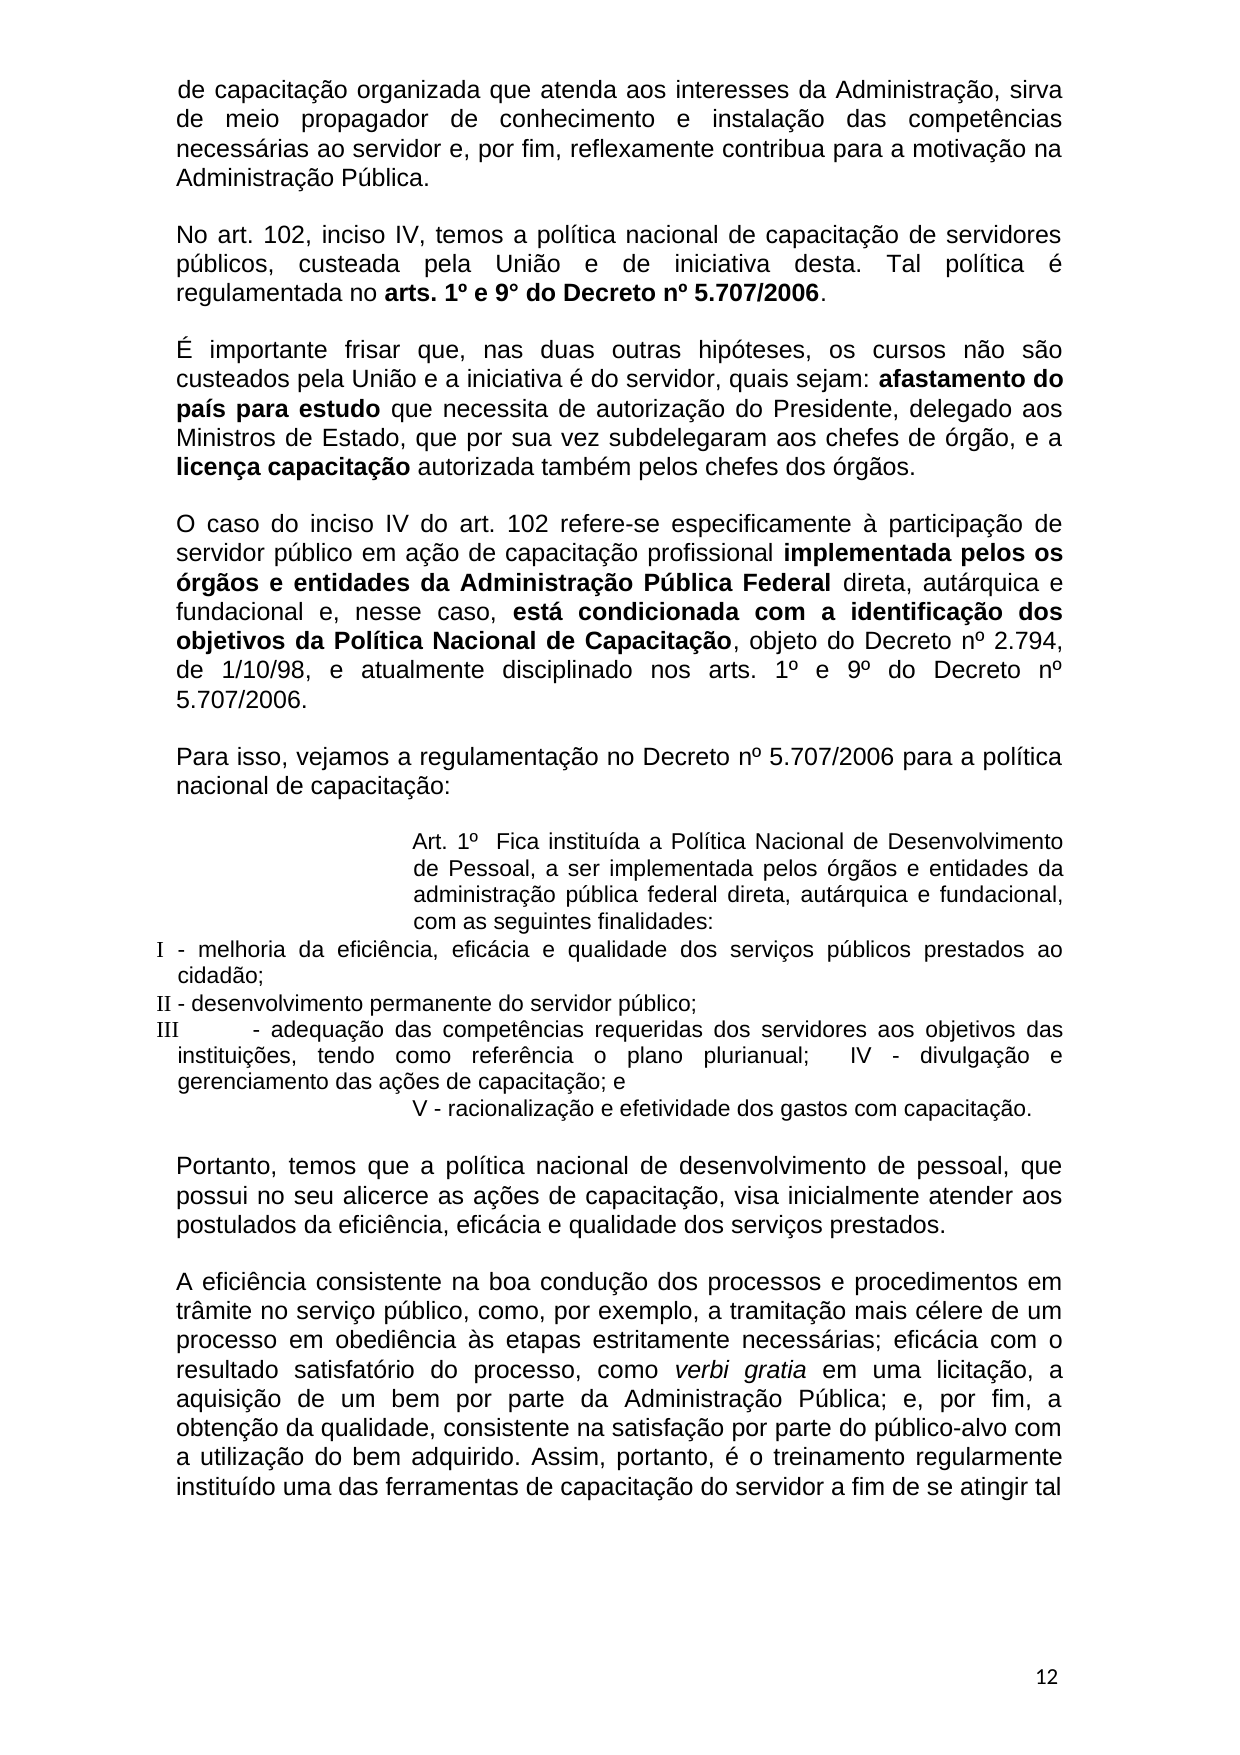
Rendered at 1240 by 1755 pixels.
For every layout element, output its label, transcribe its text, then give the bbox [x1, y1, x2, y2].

text No art. 102, inciso IV, temos a política nacional de capacitação de servidores públicos, custeada pela União e de iniciativa desta. Tal política é regulamentada no arts. 1º e 9° do Decreto nº 5.707/2006. [176, 220, 1064, 307]
text de capacitação organizada que atenda aos interesses da Administração, sirva de meio propagador de conhecimento e instalação das competências necessárias ao servidor e, por fim, reflexamente contribua para a motivação na Administração Pública. [176, 75, 1064, 192]
list - adequação das competências requeridas dos servidores aos objetivos das instituições, tendo como referência o plano plurianual; IV - divulgação e gerenciamento das ações de capacitação; e [156, 1017, 1064, 1094]
text Para isso, vejamos a regulamentação no Decreto nº 5.707/2006 para a política nacional de capacitação: [176, 742, 1064, 799]
text O caso do inciso IV do art. 102 refere-se especificamente à participação de servidor público em ação de capacitação profissional implementada pelos os órgãos e entidades da Administração Pública Federal direta, autárquica e fundacional e, nesse caso, está condicionada com a identificação dos objetivos da Política Nacional de Capacitação, objeto do Decreto nº 2.794, de 1/10/98, e atualmente disciplinado nos arts. 1º e 9º do Decreto nº 5.707/2006. [176, 509, 1064, 713]
text É importante frisar que, nas duas outras hipóteses, os cursos não são custeados pela União e a iniciativa é do servidor, quais sejam: afastamento do país para estudo que necessita de autorização do Presidente, delegado aos Ministros de Estado, que por sua vez subdelegaram aos chefes de órgão, e a licença capacitação autorizada também pelos chefes dos órgãos. [176, 335, 1064, 481]
text V - racionalização e efetividade dos gastos com capacitação. [412, 1094, 1064, 1121]
text Art. 1º Fica instituída a Política Nacional de Desenvolvimento de Pessoal, a ser implementada pelos órgãos e entidades da administração pública federal direta, autárquica e fundacional, com as seguintes finalidades: [412, 828, 1064, 935]
text Portanto, temos que a política nacional de desenvolvimento de pessoal, que possui no seu alicerce as ações de capacitação, visa inicialmente atender aos postulados da eficiência, eficácia e qualidade dos serviços prestados. [176, 1151, 1064, 1239]
text A eficiência consistente na boa condução dos processos e procedimentos em trâmite no serviço público, como, por exemplo, a tramitação mais célere de um processo em obediência às etapas estritamente necessárias; eficácia com o resultado satisfatório do processo, como verbi gratia em uma licitação, a aquisição de um bem por parte da Administração Pública; e, por fim, a obtenção da qualidade, consistente na satisfação por parte do público-alvo com a utilização do bem adquirido. Assim, portanto, é o treinamento regularmente instituído uma das ferramentas de capacitação do servidor a fim de se atingir tal [176, 1267, 1064, 1500]
list - melhoria da eficiência, eficácia e qualidade dos serviços públicos prestados ao cidadão; [156, 936, 1064, 989]
list - desenvolvimento permanente do servidor público; [156, 990, 1064, 1016]
